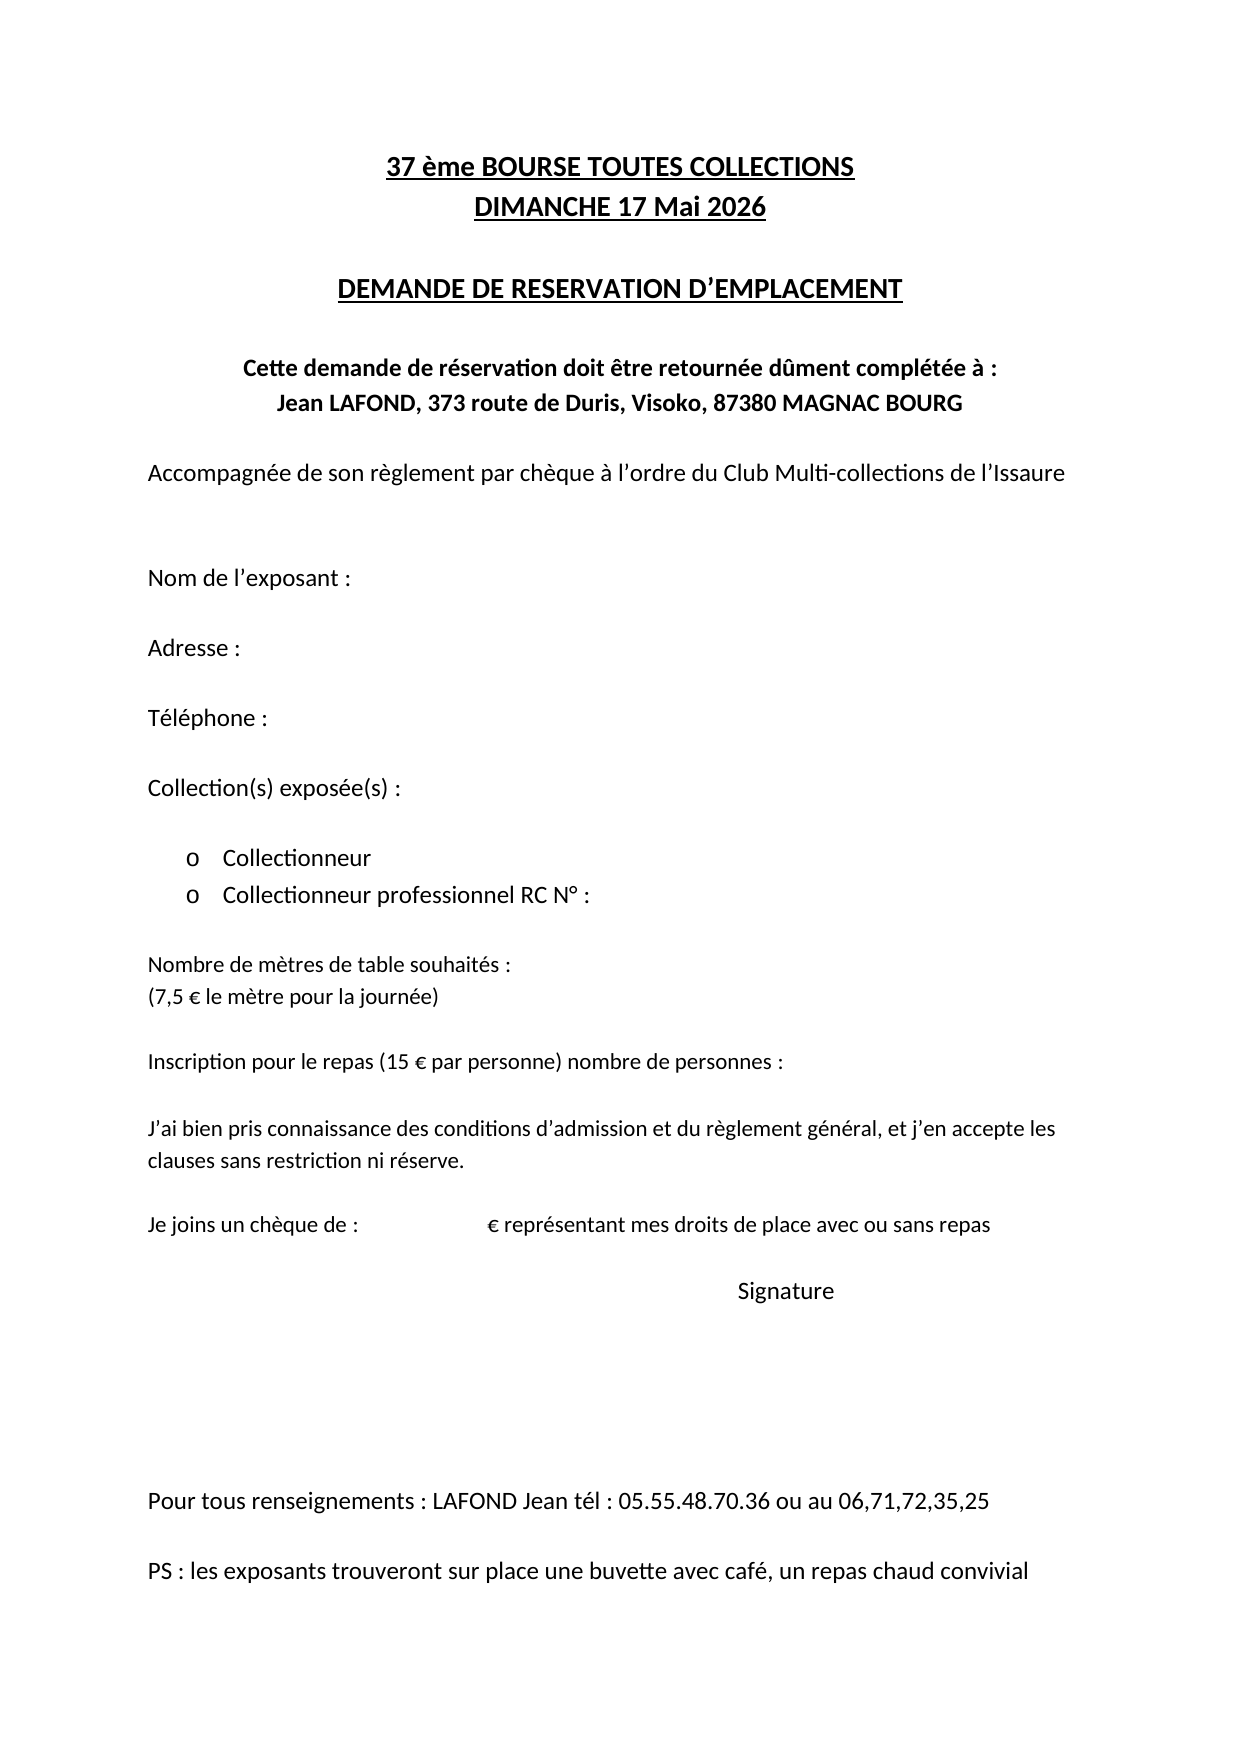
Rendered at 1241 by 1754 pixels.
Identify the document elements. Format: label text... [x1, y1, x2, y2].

text Pour tous renseignements : LAFOND Jean tél : 05.55.48.70.36 ou au 06,71,72,35,25 [148, 1485, 1093, 1515]
text DEMANDE DE RESERVATION D’EMPLACEMENT [148, 270, 1093, 306]
text Jean LAFOND, 373 route de Duris, Visoko, 87380 MAGNAC BOURG [148, 387, 1093, 418]
text Collection(s) exposée(s) : [148, 772, 1093, 803]
list Collectionneur [185, 842, 1093, 874]
text Je joins un chèque de : € représentant mes droits de place avec ou sans repas [148, 1211, 1093, 1238]
text J’ai bien pris connaissance des conditions d’admission et du règlement général, et j’en accepte les clauses sans restriction ni réserve. [148, 1114, 1093, 1174]
text 37 ème BOURSE TOUTES COLLECTIONS [148, 148, 1093, 183]
text Adresse : [148, 632, 1093, 663]
text Nom de l’exposant : [148, 562, 1093, 593]
text Cette demande de réservation doit être retournée dûment complétée à : [148, 352, 1093, 383]
text PS : les exposants trouveront sur place une buvette avec café, un repas chaud convivial [148, 1555, 1093, 1585]
text DIMANCHE 17 Mai 2026 [148, 188, 1093, 224]
text (7,5 € le mètre pour la journée) [148, 982, 1093, 1010]
text Accompagnée de son règlement par chèque à l’ordre du Club Multi-collections de l’Issaure [148, 457, 1093, 488]
text Nombre de mètres de table souhaités : [148, 950, 1093, 978]
text Signature [148, 1275, 1093, 1305]
text Téléphone : [148, 702, 1093, 733]
text Inscription pour le repas (15 € par personne) nombre de personnes : [148, 1047, 1093, 1075]
list Collectionneur professionnel RC N° : [185, 879, 1093, 911]
